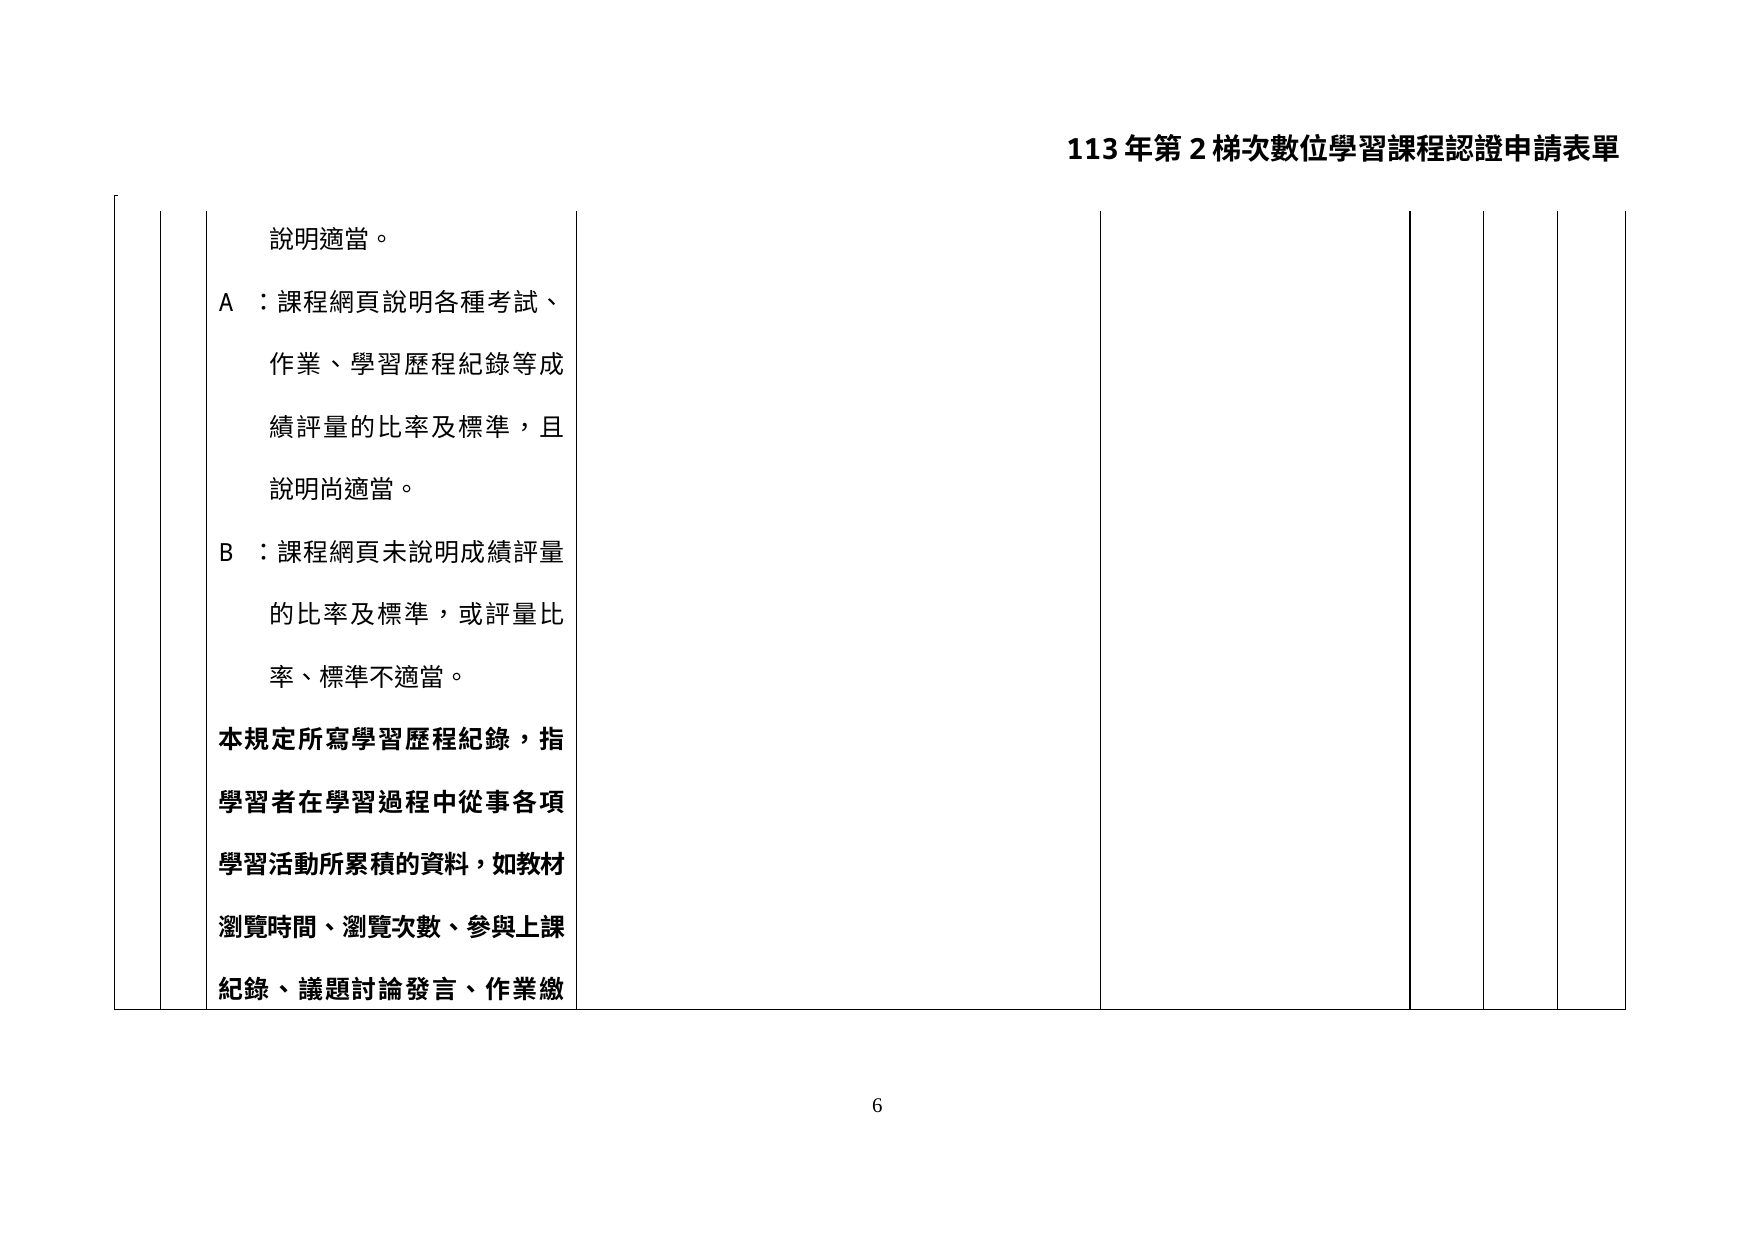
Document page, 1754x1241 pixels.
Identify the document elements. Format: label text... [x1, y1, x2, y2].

table_cell [1484, 211, 1557, 1008]
table_cell [577, 211, 1100, 1008]
table_cell [1411, 211, 1483, 1008]
table_cell [1558, 211, 1625, 1008]
table_cell [161, 211, 206, 1008]
table_cell [1101, 211, 1409, 1008]
table_cell [115, 196, 160, 1008]
table_cell 說明適當。 A ：課程網頁說明各種考試、作業、學習歷程紀錄等成績評量的比率及標準，且說明尚適當。 B ：課程網頁未說明成績評量的比率及標準，或評量比率、標準不適當。 本規定所寫學習歷程紀錄，指學習者在學習過程中從事各項學習活動所累積的資料，如教材瀏覽時間、瀏覽次數、參與上課紀錄、議題討論發言、作業繳 [207, 211, 576, 1008]
